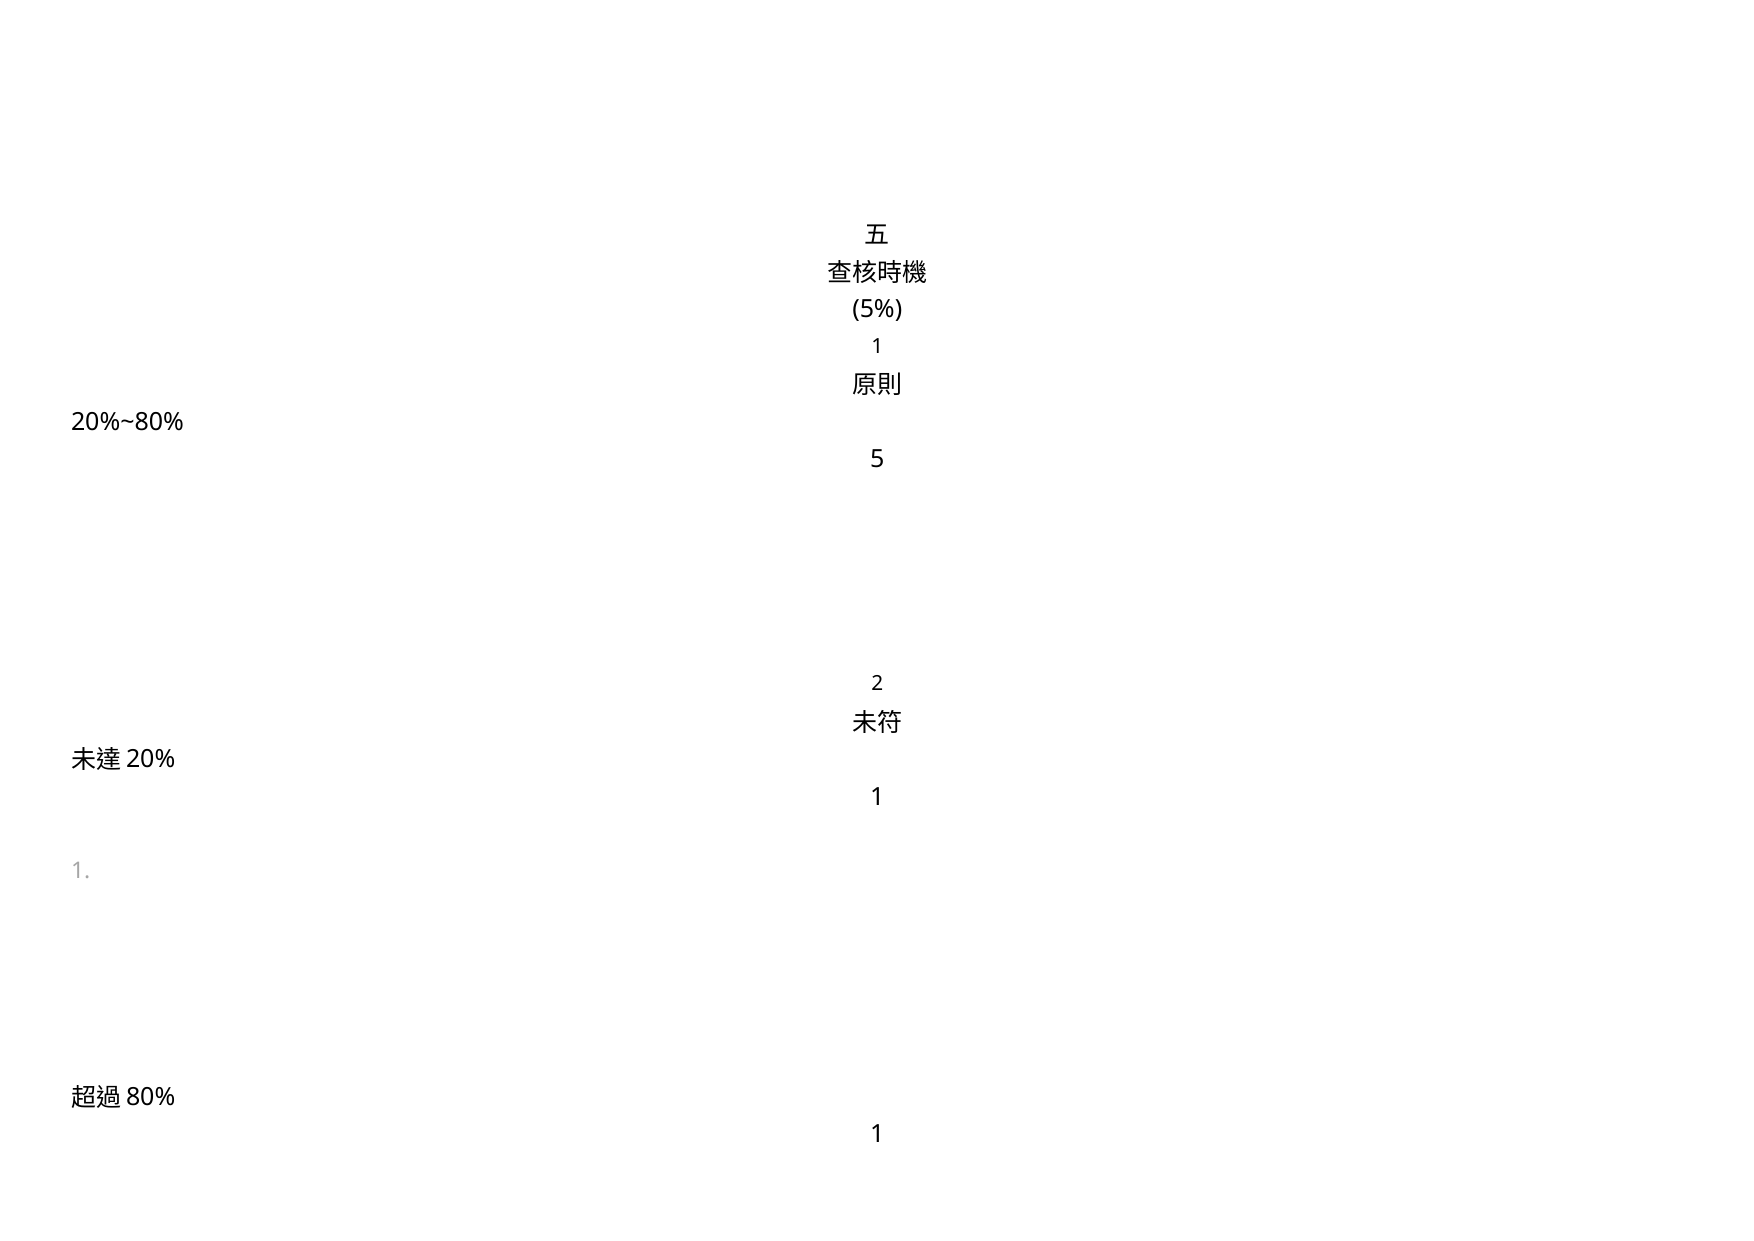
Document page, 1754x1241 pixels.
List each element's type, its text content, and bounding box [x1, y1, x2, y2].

text 超過80% [71, 1070, 1683, 1108]
text 查核時機 [71, 245, 1683, 283]
text (5%) [71, 283, 1683, 320]
text 原則 [71, 358, 1683, 395]
text 未符 [71, 695, 1683, 733]
text 未達20% [71, 733, 1683, 770]
text 1 [71, 320, 1683, 358]
text 2 [71, 658, 1683, 695]
text 1 [71, 770, 1683, 808]
text 5 [71, 433, 1683, 470]
text 五 [71, 208, 1683, 245]
text 20%~80% [71, 395, 1683, 433]
text 1 [71, 1108, 1683, 1145]
